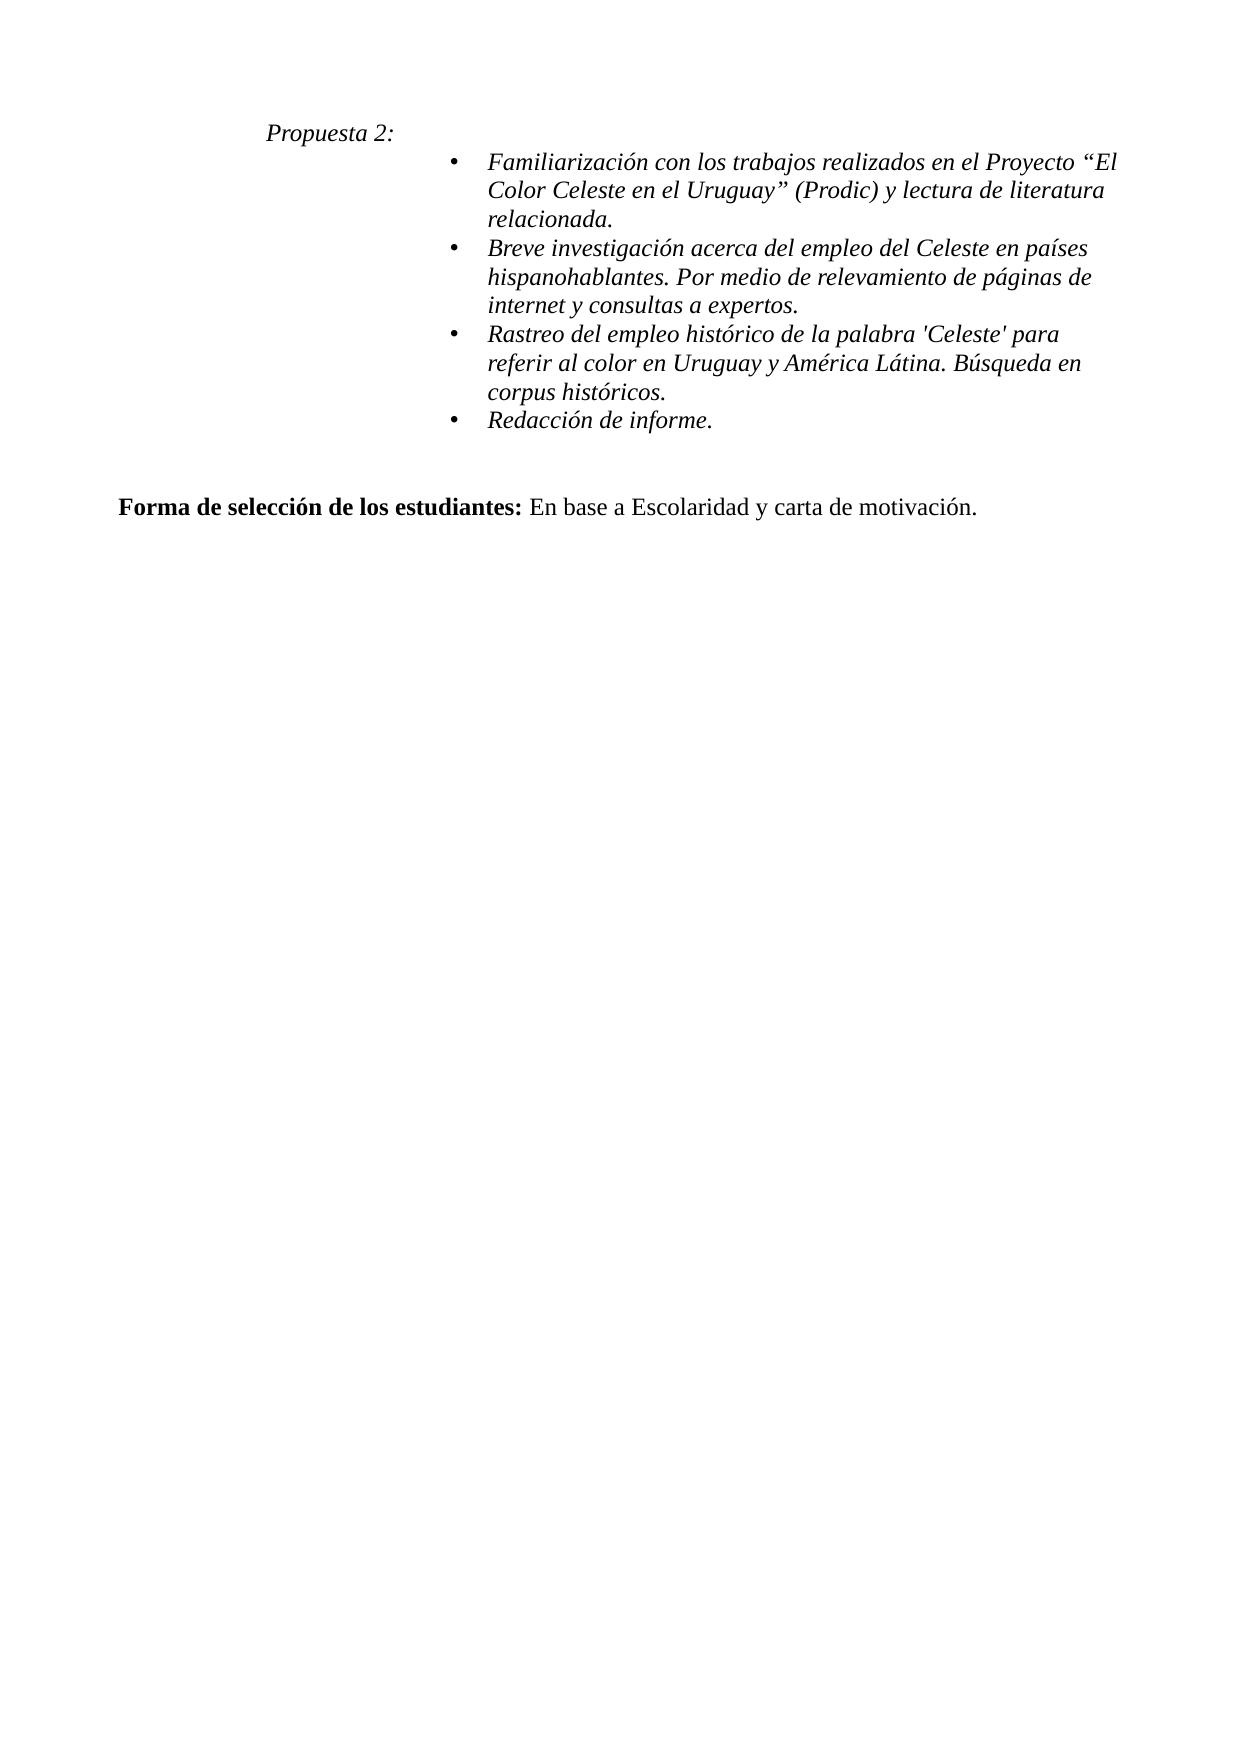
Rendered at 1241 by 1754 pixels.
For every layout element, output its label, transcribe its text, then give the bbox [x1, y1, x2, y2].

list Redacción de informe. [450, 406, 1122, 434]
list Breve investigación acerca del empleo del Celeste en países hispanohablantes. Por medio de relevamiento de páginas de internet y consultas a expertos. [450, 233, 1122, 319]
list Rastreo del empleo histórico de la palabra 'Celeste' para referir al color en Uruguay y América Látina. Búsqueda en corpus históricos. [450, 319, 1122, 406]
text Propuesta 2: [266, 118, 1122, 147]
text Forma de selección de los estudiantes: En base a Escolaridad y carta de motivación. [118, 492, 1122, 521]
list Familiarización con los trabajos realizados en el Proyecto “El Color Celeste en el Uruguay” (Prodic) y lectura de literatura relacionada. [450, 147, 1122, 233]
